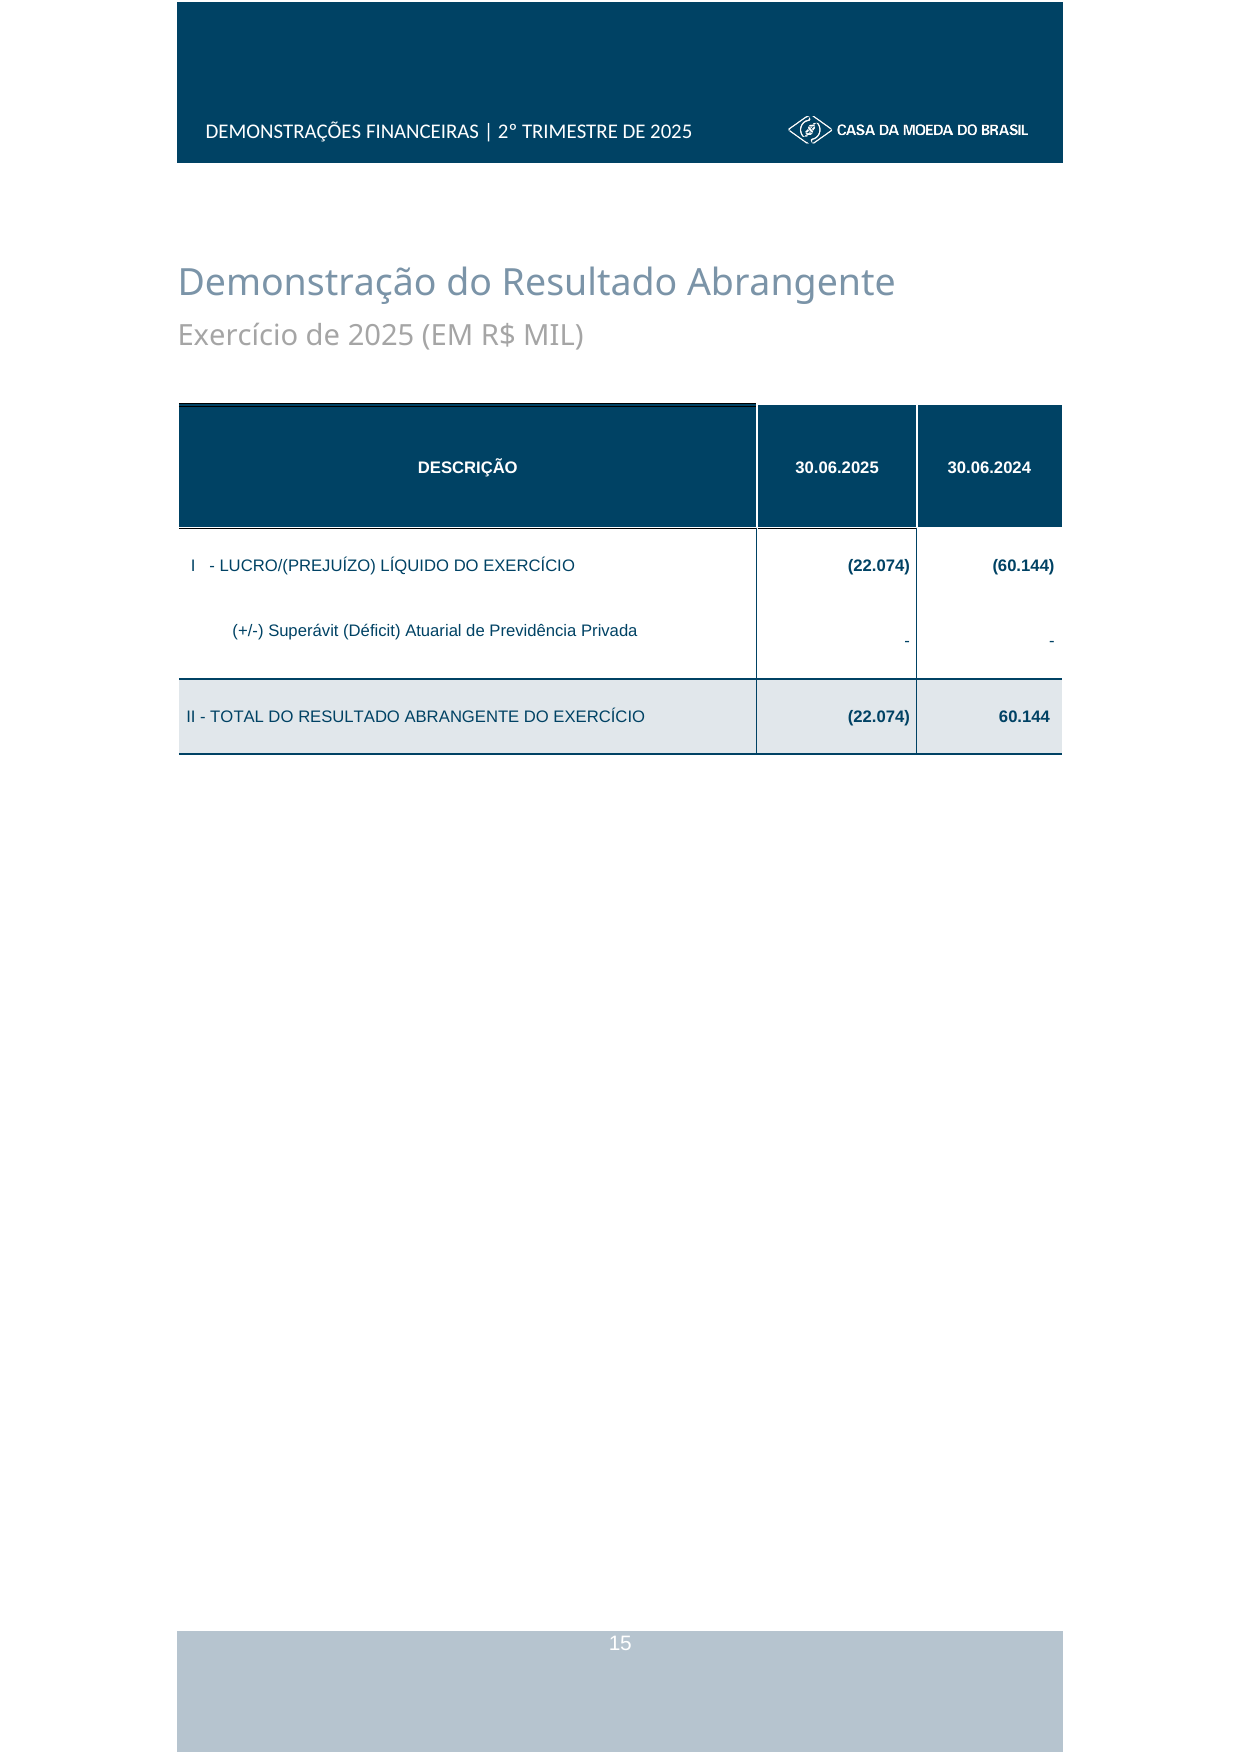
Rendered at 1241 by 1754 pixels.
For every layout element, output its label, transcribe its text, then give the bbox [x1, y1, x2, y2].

subtitle Exercício de 2025 (EM R$ MIL) [177, 314, 1063, 354]
table_cell (+/-) Superávit (Déficit) Atuarial de Previdência Privada [179, 603, 756, 678]
table_header 30.06.2025 [758, 405, 916, 527]
table_cell II - TOTAL DO RESULTADO ABRANGENTE DO EXERCÍCIO [179, 680, 756, 753]
table_cell 60.144 [917, 680, 1062, 753]
table_cell - [917, 603, 1062, 678]
table_cell - [757, 603, 916, 678]
table_header 30.06.2024 [918, 405, 1062, 527]
table_cell I - LUCRO/(PREJUÍZO) LÍQUIDO DO EXERCÍCIO [179, 529, 756, 603]
table_header DESCRIÇÃO [179, 407, 756, 527]
subtitle Demonstração do Resultado Abrangente [177, 255, 1063, 306]
table_cell (22.074) [757, 529, 916, 603]
table_cell (22.074) [757, 680, 916, 753]
table_cell (60.144) [917, 528, 1062, 603]
